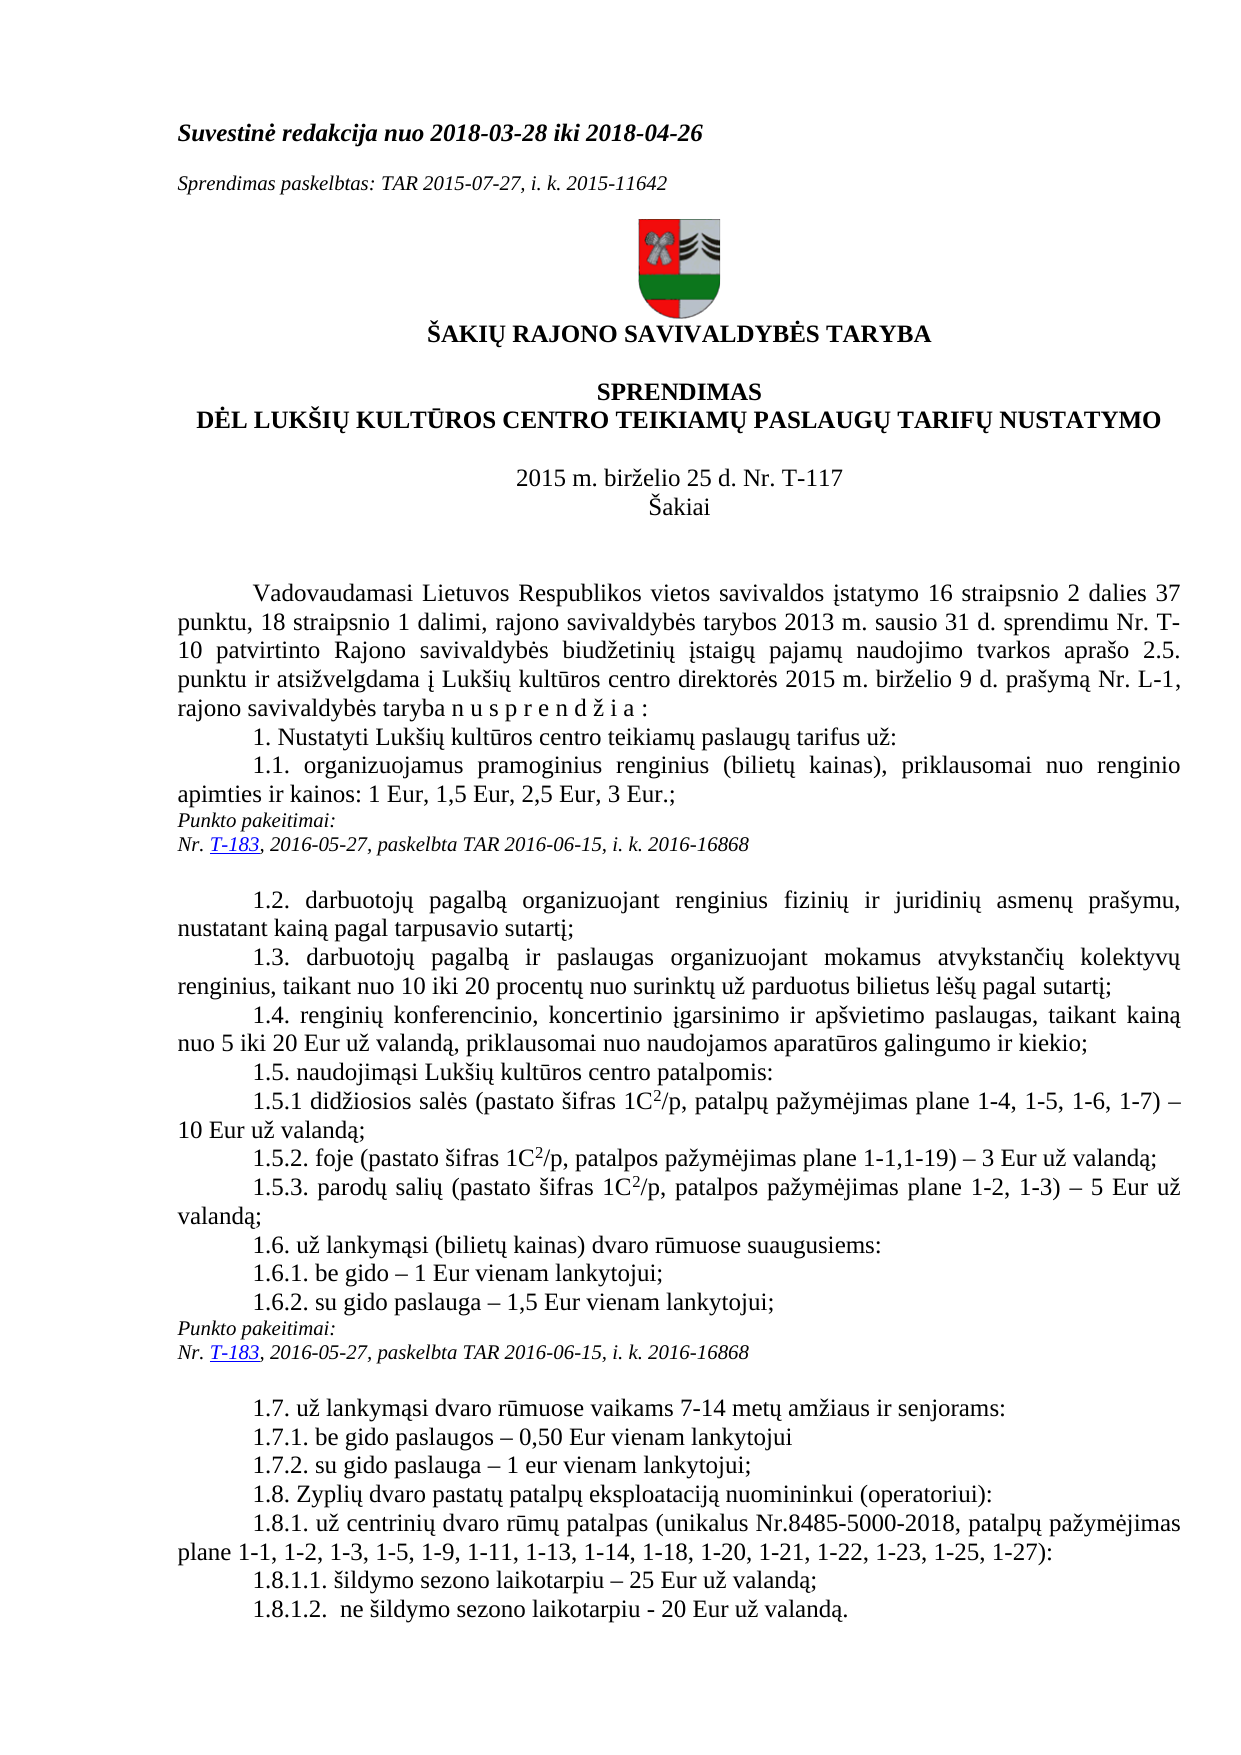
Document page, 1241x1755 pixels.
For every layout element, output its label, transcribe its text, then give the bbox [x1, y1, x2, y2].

text 2015 m. birželio 25 d. Nr. T-117 [177, 463, 1181, 492]
text 1.1. organizuojamus pramoginius renginius (bilietų kainas), priklausomai nuo renginio apimties ir kainos: 1 Eur, 1,5 Eur, 2,5 Eur, 3 Eur.; [177, 750, 1181, 808]
text ŠAKIŲ RAJONO SAVIVALDYBĖS TARYBA [177, 319, 1181, 348]
text 1.7. už lankymąsi dvaro rūmuose vaikams 7-14 metų amžiaus ir senjorams: [177, 1393, 1181, 1422]
text 1.3. darbuotojų pagalbą ir paslaugas organizuojant mokamus atvykstančių kolektyvų renginius, taikant nuo 10 iki 20 procentų nuo surinktų už parduotus bilietus lėšų pagal sutartį; [177, 942, 1181, 1000]
text DĖL Lukšių kultūros centro TEIKIAMų PASLAUGų tarifų NUSTATYMO [177, 405, 1181, 434]
text 1.2. darbuotojų pagalbą organizuojant renginius fizinių ir juridinių asmenų prašymu, nustatant kainą pagal tarpusavio sutartį; [177, 885, 1181, 942]
text Nr. T-183, 2016-05-27, paskelbta TAR 2016-06-15, i. k. 2016-16868 [177, 832, 1181, 856]
text 1.8.1. už centrinių dvaro rūmų patalpas (unikalus Nr.8485-5000-2018, patalpų pažymėjimas plane 1-1, 1-2, 1-3, 1-5, 1-9, 1-11, 1-13, 1-14, 1-18, 1-20, 1-21, 1-22, 1-23, 1-25, 1-27): [177, 1508, 1181, 1565]
text Suvestinė redakcija nuo 2018-03-28 iki 2018-04-26 [177, 118, 1181, 147]
text Sprendimas paskelbtas: TAR 2015-07-27, i. k. 2015-11642 [177, 171, 1181, 195]
text 1.8.1.1. šildymo sezono laikotarpiu – 25 Eur už valandą; [177, 1565, 1181, 1594]
text 1.5. naudojimąsi Lukšių kultūros centro patalpomis: [177, 1057, 1181, 1086]
text SPRENDIMAS [177, 377, 1181, 405]
text 1.6.1. be gido – 1 Eur vienam lankytojui; [177, 1258, 1181, 1287]
text 1.7.1. be gido paslaugos – 0,50 Eur vienam lankytojui [177, 1422, 1181, 1450]
text Šakiai [177, 492, 1181, 520]
text 1. Nustatyti Lukšių kultūros centro teikiamų paslaugų tarifus už: [177, 722, 1181, 750]
text 1.7.2. su gido paslauga – 1 eur vienam lankytojui; [177, 1450, 1181, 1479]
text 1.5.3. parodų salių (pastato šifras 1C2/p, patalpos pažymėjimas plane 1-2, 1-3) – 5 Eur už valandą; [177, 1172, 1181, 1230]
text 1.6. už lankymąsi (bilietų kainas) dvaro rūmuose suaugusiems: [177, 1230, 1181, 1258]
text Nr. T-183, 2016-05-27, paskelbta TAR 2016-06-15, i. k. 2016-16868 [177, 1340, 1181, 1364]
text 1.5.2. foje (pastato šifras 1C2/p, patalpos pažymėjimas plane 1-1,1-19) – 3 Eur už valandą; [177, 1143, 1181, 1172]
text Punkto pakeitimai: [177, 808, 1181, 832]
text 1.4. renginių konferencinio, koncertinio įgarsinimo ir apšvietimo paslaugas, taikant kainą nuo 5 iki 20 Eur už valandą, priklausomai nuo naudojamos aparatūros galingumo ir kiekio; [177, 1000, 1181, 1057]
text Punkto pakeitimai: [177, 1316, 1181, 1340]
text Vadovaudamasi Lietuvos Respublikos vietos savivaldos įstatymo 16 straipsnio 2 dalies 37 punktu, 18 straipsnio 1 dalimi, rajono savivaldybės tarybos 2013 m. sausio 31 d. sprendimu Nr. T-10 patvirtinto Rajono savivaldybės biudžetinių įstaigų pajamų naudojimo tvarkos aprašo 2.5. punktu ir atsižvelgdama į Lukšių kultūros centro direktorės 2015 m. birželio 9 d. prašymą Nr. L-1, rajono savivaldybės taryba nusprendžia: [177, 578, 1181, 722]
text 1.8. Zyplių dvaro pastatų patalpų eksploataciją nuomininkui (operatoriui): [177, 1479, 1181, 1508]
text 1.8.1.2. ne šildymo sezono laikotarpiu - 20 Eur už valandą. [177, 1594, 1181, 1623]
text 1.5.1 didžiosios salės (pastato šifras 1C2/p, patalpų pažymėjimas plane 1-4, 1-5, 1-6, 1-7) – 10 Eur už valandą; [177, 1086, 1181, 1143]
text 1.6.2. su gido paslauga – 1,5 Eur vienam lankytojui; [177, 1287, 1181, 1316]
